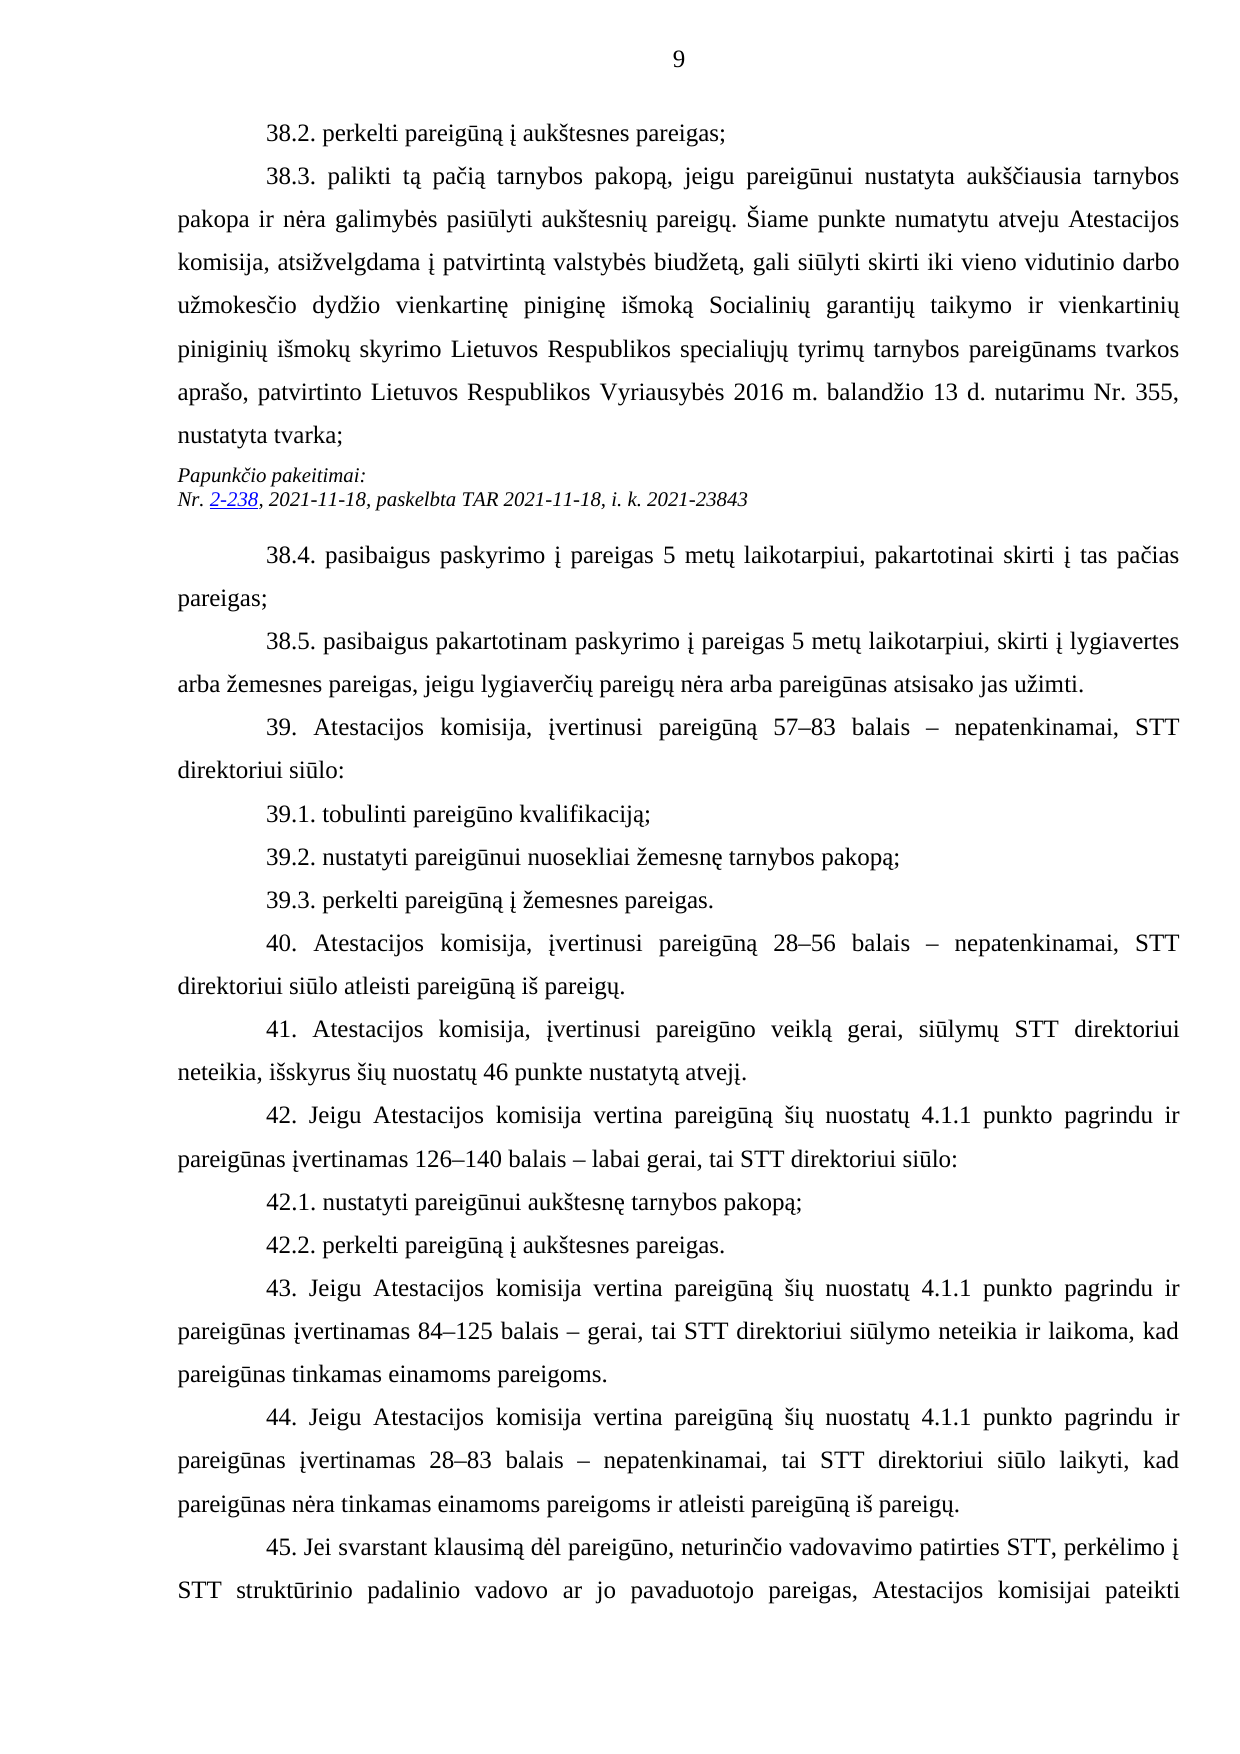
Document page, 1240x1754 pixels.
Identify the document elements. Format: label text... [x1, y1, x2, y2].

text 44. Jeigu Atestacijos komisija vertina pareigūną šių nuostatų 4.1.1 punkto pagrindu ir pareigūnas įvertinamas 28–83 balais – nepatenkinamai, tai STT direktoriui siūlo laikyti, kad pareigūnas nėra tinkamas einamoms pareigoms ir atleisti pareigūną iš pareigų. [177, 1402, 1181, 1517]
text Nr. 2-238, 2021-11-18, paskelbta TAR 2021-11-18, i. k. 2021-23843 [177, 487, 1181, 511]
text 42.2. perkelti pareigūną į aukštesnes pareigas. [177, 1230, 1181, 1259]
text 40. Atestacijos komisija, įvertinusi pareigūną 28–56 balais – nepatenkinamai, STT direktoriui siūlo atleisti pareigūną iš pareigų. [177, 928, 1181, 1000]
text 39. Atestacijos komisija, įvertinusi pareigūną 57–83 balais – nepatenkinamai, STT direktoriui siūlo: [177, 712, 1181, 784]
text 41. Atestacijos komisija, įvertinusi pareigūno veiklą gerai, siūlymų STT direktoriui neteikia, išskyrus šių nuostatų 46 punkte nustatytą atvejį. [177, 1014, 1181, 1086]
text 38.4. pasibaigus paskyrimo į pareigas 5 metų laikotarpiui, pakartotinai skirti į tas pačias pareigas; [177, 540, 1181, 612]
text 38.5. pasibaigus pakartotinam paskyrimo į pareigas 5 metų laikotarpiui, skirti į lygiavertes arba žemesnes pareigas, jeigu lygiaverčių pareigų nėra arba pareigūnas atsisako jas užimti. [177, 626, 1181, 698]
text 45. Jei svarstant klausimą dėl pareigūno, neturinčio vadovavimo patirties STT, perkėlimo į STT struktūrinio padalinio vadovo ar jo pavaduotojo pareigas, Atestacijos komisijai pateikti [177, 1532, 1181, 1604]
text 39.2. nustatyti pareigūnui nuosekliai žemesnę tarnybos pakopą; [177, 842, 1181, 871]
text 42.1. nustatyti pareigūnui aukštesnę tarnybos pakopą; [177, 1187, 1181, 1216]
text 39.3. perkelti pareigūną į žemesnes pareigas. [177, 885, 1181, 914]
text 39.1. tobulinti pareigūno kvalifikaciją; [177, 799, 1181, 827]
text 42. Jeigu Atestacijos komisija vertina pareigūną šių nuostatų 4.1.1 punkto pagrindu ir pareigūnas įvertinamas 126–140 balais – labai gerai, tai STT direktoriui siūlo: [177, 1101, 1181, 1172]
text 43. Jeigu Atestacijos komisija vertina pareigūną šių nuostatų 4.1.1 punkto pagrindu ir pareigūnas įvertinamas 84–125 balais – gerai, tai STT direktoriui siūlymo neteikia ir laikoma, kad pareigūnas tinkamas einamoms pareigoms. [177, 1273, 1181, 1388]
text Papunkčio pakeitimai: [177, 463, 1181, 487]
text 38.2. perkelti pareigūną į aukštesnes pareigas; [177, 118, 1181, 147]
text 38.3. palikti tą pačią tarnybos pakopą, jeigu pareigūnui nustatyta aukščiausia tarnybos pakopa ir nėra galimybės pasiūlyti aukštesnių pareigų. Šiame punkte numatytu atveju Atestacijos komisija, atsižvelgdama į patvirtintą valstybės biudžetą, gali siūlyti skirti iki vieno vidutinio darbo užmokesčio dydžio vienkartinę piniginę išmoką Socialinių garantijų taikymo ir vienkartinių piniginių išmokų skyrimo Lietuvos Respublikos specialiųjų tyrimų tarnybos pareigūnams tvarkos aprašo, patvirtinto Lietuvos Respublikos Vyriausybės 2016 m. balandžio 13 d. nutarimu Nr. 355, nustatyta tvarka; [177, 161, 1181, 449]
